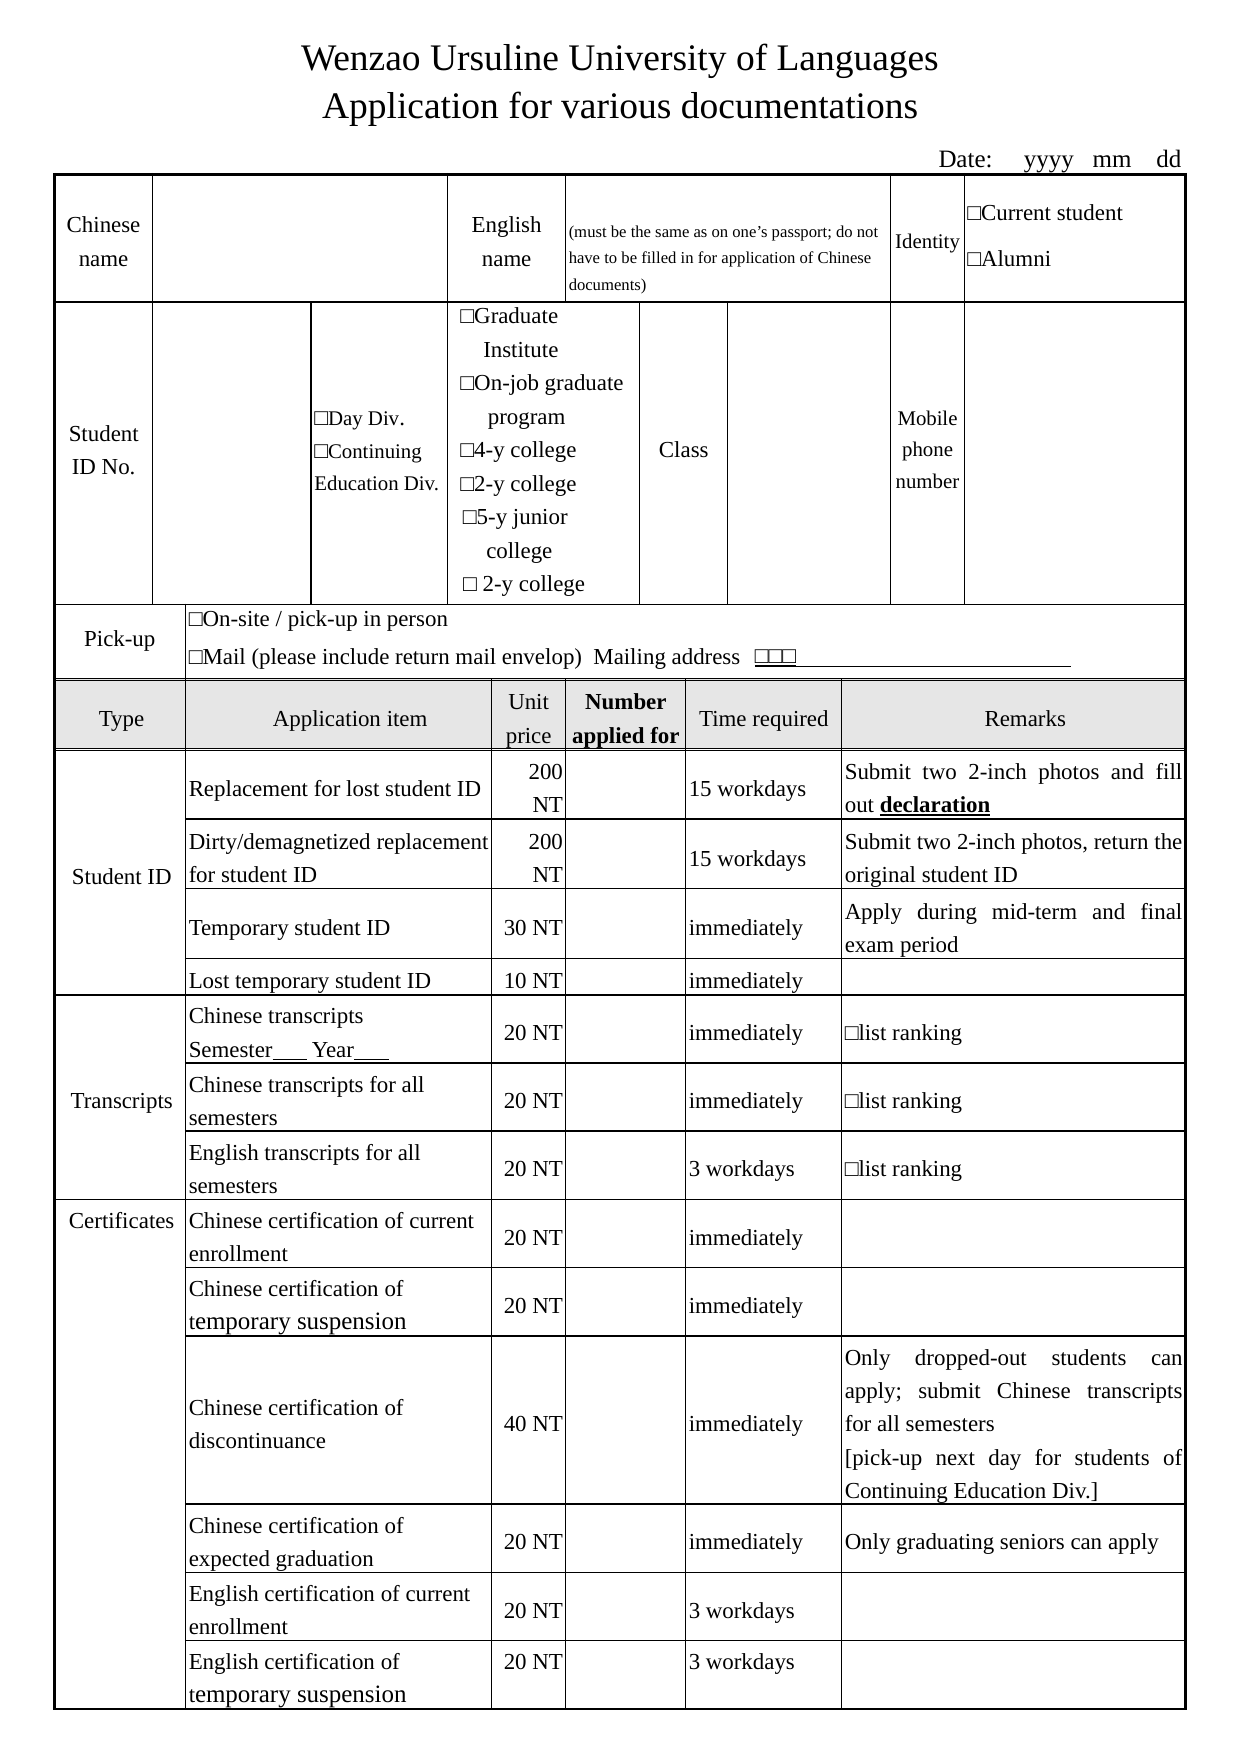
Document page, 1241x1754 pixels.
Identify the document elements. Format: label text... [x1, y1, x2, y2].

table_cell immediately [686, 889, 841, 957]
table_header □Current student □Alumni [965, 176, 1184, 301]
table_cell immediately [686, 959, 841, 994]
table_cell [566, 1505, 685, 1571]
table_cell 200 NT [492, 751, 565, 818]
table_cell 20 NT [492, 1132, 565, 1198]
table_cell 40 NT [492, 1337, 565, 1503]
table_cell Temporary student ID [186, 889, 491, 957]
table_cell Submit two 2-inch photos, return the original student ID [842, 820, 1184, 888]
table_cell □list ranking [842, 1132, 1184, 1198]
table_cell 3 workdays [686, 1573, 841, 1640]
table_cell immediately [686, 1064, 841, 1130]
table_cell Chinese certification of expected graduation [186, 1505, 491, 1571]
table_cell Time required [686, 681, 841, 748]
table_cell [728, 303, 890, 603]
table_cell Chinese certification of temporary suspension [186, 1268, 491, 1335]
table_cell Submit two 2-inch photos and fill out declaration [842, 751, 1184, 818]
table_cell 3 workdays [686, 1641, 841, 1708]
table_cell Chinese transcripts Semester Year [186, 996, 491, 1062]
table_cell [842, 959, 1184, 994]
table_cell Chinese certification of discontinuance [186, 1337, 491, 1503]
table_cell 20 NT [492, 1573, 565, 1640]
table_cell [153, 303, 310, 603]
table_cell [566, 1200, 685, 1267]
table_cell □list ranking [842, 996, 1184, 1062]
table_cell 20 NT [492, 996, 565, 1062]
table_cell [566, 751, 685, 818]
table_cell [842, 1268, 1184, 1335]
table_cell 20 NT [492, 1200, 565, 1267]
table_cell [566, 959, 685, 994]
table_cell immediately [686, 1337, 841, 1503]
table_cell 30 NT [492, 889, 565, 957]
table_cell Dirty/demagnetized replacement for student ID [186, 820, 491, 888]
table_cell □On-site / pick-up in person □Mail (please include return mail envelop) Mailing address □□□ [186, 605, 1184, 678]
table_header (must be the same as on one’s passport; do not have to be filled in for application of Chinese documents) [566, 176, 890, 301]
table_cell [566, 1641, 685, 1708]
table_cell 20 NT [492, 1505, 565, 1571]
table_cell Only dropped-out students can apply; submit Chinese transcripts for all semesters [pick-up next day for students of Continuing Education Div.] [842, 1337, 1184, 1503]
table_cell [566, 820, 685, 888]
text Application for various documentations [59, 83, 1181, 127]
text Wenzao Ursuline University of Languages [59, 35, 1181, 78]
table_cell Pick-up [56, 605, 185, 678]
table_cell [566, 1573, 685, 1640]
table_cell 20 NT [492, 1064, 565, 1130]
table_cell English transcripts for all semesters [186, 1132, 491, 1198]
table_header Identity [891, 176, 964, 301]
table_cell [566, 1337, 685, 1503]
table_cell English certification of current enrollment [186, 1573, 491, 1640]
table_cell 200 NT [492, 820, 565, 888]
table_cell Remarks [842, 681, 1184, 748]
table_cell Certificates [56, 1200, 185, 1708]
table_cell Class [640, 303, 727, 603]
table_cell Number applied for [566, 681, 685, 748]
table_cell Chinese transcripts for all semesters [186, 1064, 491, 1130]
table_cell [566, 1064, 685, 1130]
table_cell immediately [686, 1268, 841, 1335]
table_cell immediately [686, 1200, 841, 1267]
table_cell Transcripts [56, 996, 185, 1198]
table_cell immediately [686, 996, 841, 1062]
table_cell □list ranking [842, 1064, 1184, 1130]
table_cell immediately [686, 1505, 841, 1571]
table_cell Chinese certification of current enrollment [186, 1200, 491, 1267]
table_header [153, 176, 447, 301]
table_cell Student ID [56, 751, 185, 994]
table_cell Application item [186, 681, 491, 748]
table_cell [566, 996, 685, 1062]
table_cell Lost temporary student ID [186, 959, 491, 994]
table_cell Replacement for lost student ID [186, 751, 491, 818]
table_cell Apply during mid-term and final exam period [842, 889, 1184, 957]
table_header Chinese name [56, 176, 152, 301]
text Date: yyyy mm dd [59, 144, 1181, 173]
table_cell 20 NT [492, 1641, 565, 1708]
table_cell [842, 1200, 1184, 1267]
table_cell 10 NT [492, 959, 565, 994]
table_cell [566, 1132, 685, 1198]
table_cell [842, 1641, 1184, 1708]
table_cell Mobile phone number [891, 303, 964, 603]
table_cell 15 workdays [686, 751, 841, 818]
table_cell [965, 303, 1184, 603]
table_cell Student ID No. [56, 303, 152, 603]
table_cell 15 workdays [686, 820, 841, 888]
table_cell 3 workdays [686, 1132, 841, 1198]
table_cell Only graduating seniors can apply [842, 1505, 1184, 1571]
table_cell [566, 1268, 685, 1335]
table_cell □Graduate Institute □On-job graduate program □4-y college □2-y college □5-y junior college □ 2-y college [448, 303, 639, 603]
table_cell Unit price [492, 681, 565, 748]
table_cell [566, 889, 685, 957]
table_header English name [448, 176, 565, 301]
table_cell Type [56, 681, 185, 748]
table_cell 20 NT [492, 1268, 565, 1335]
table_cell □Day Div. □Continuing Education Div. [312, 303, 447, 603]
table_cell [842, 1573, 1184, 1640]
table_cell English certification of temporary suspension [186, 1641, 491, 1708]
